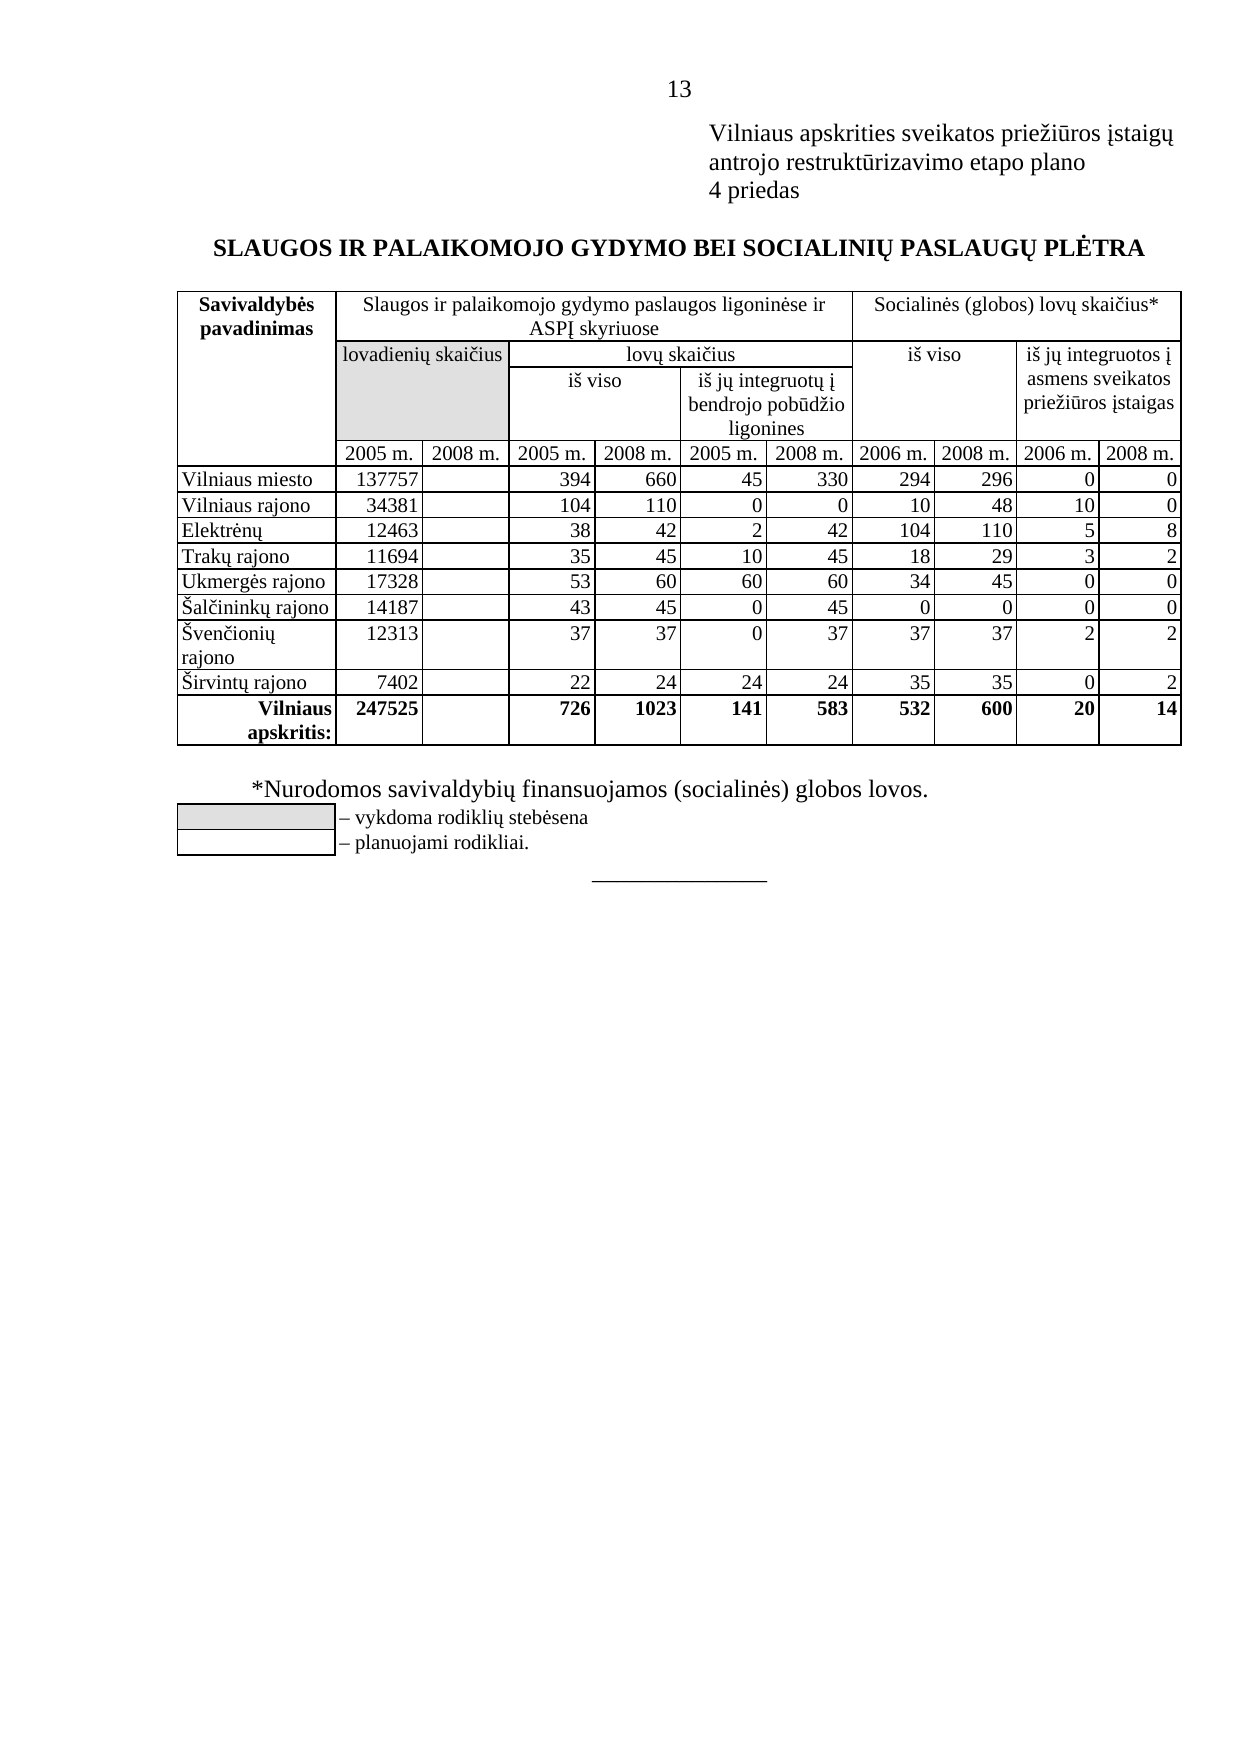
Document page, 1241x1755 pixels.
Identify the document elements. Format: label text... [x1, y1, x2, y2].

table_cell 60 [681, 570, 685, 593]
text SLAUGOS IR PALAIKOMOJO GYDYMO BEI SOCIALINIŲ PASLAUGŲ PLĖTRA [177, 233, 1181, 262]
table_cell 3 [1094, 544, 1098, 568]
table_cell 0 [1094, 670, 1098, 694]
table_cell 141 [681, 696, 766, 744]
table_cell lovadienių skaičius [337, 342, 508, 440]
table_cell 0 [681, 595, 685, 619]
table_cell 48 [1012, 493, 1016, 517]
table_cell 0 [1094, 467, 1098, 491]
table_cell 37 [596, 621, 680, 669]
table_cell 24 [767, 670, 771, 694]
table_cell 35 [930, 670, 934, 694]
table_cell 42 [767, 518, 771, 542]
table_cell 29 [1012, 544, 1016, 568]
table_cell 2 [1100, 621, 1180, 669]
table_cell 60 [676, 570, 680, 593]
table_cell 37 [935, 621, 1016, 669]
table_cell 5 [1094, 518, 1098, 542]
table_cell 247525 [337, 696, 422, 744]
table_cell [423, 696, 508, 744]
table_cell 45 [676, 544, 680, 568]
table_cell 583 [767, 696, 852, 744]
table_cell 0 [1012, 595, 1016, 619]
table_cell 294 [930, 467, 934, 491]
table_cell [423, 544, 427, 568]
text ______________ [177, 856, 1181, 885]
table_cell 600 [935, 696, 1016, 744]
table_cell 45 [676, 595, 680, 619]
table_cell 10 [930, 493, 934, 517]
table_cell 60 [762, 570, 766, 593]
text 4 priedas [709, 176, 1181, 204]
table_cell 60 [848, 570, 852, 593]
table_cell 24 [676, 670, 680, 694]
table_cell 24 [681, 670, 685, 694]
table_cell 10 [681, 544, 685, 568]
table_cell 532 [853, 696, 934, 744]
table_cell 45 [1012, 570, 1016, 593]
table_cell 660 [676, 467, 680, 491]
table_cell 10 [1094, 493, 1098, 517]
table_cell 0 [1017, 467, 1021, 491]
table_cell 0 [1094, 570, 1098, 593]
table_cell 14 [1100, 696, 1180, 744]
table_cell [423, 595, 427, 619]
table_cell 24 [762, 670, 766, 694]
table_cell 42 [676, 518, 680, 542]
table_cell 0 [762, 493, 766, 517]
table_cell 12313 [337, 621, 422, 669]
table_cell 45 [848, 544, 852, 568]
table_cell [423, 467, 427, 491]
table_cell 0 [930, 595, 934, 619]
table_cell 42 [848, 518, 852, 542]
table_header Savivaldybės pavadinimas [178, 292, 335, 465]
table_cell 0 [681, 621, 766, 669]
table_cell 0 [767, 493, 771, 517]
table_cell 0 [1017, 595, 1021, 619]
table_cell 20 [1017, 696, 1098, 744]
table_cell 0 [1094, 595, 1098, 619]
table_cell 10 [1017, 493, 1021, 517]
table_cell [423, 570, 427, 593]
table_cell 1023 [596, 696, 680, 744]
table_cell 110 [1012, 518, 1016, 542]
table_cell [423, 518, 427, 542]
table_header Socialinės (globos) lovų skaičius* [853, 292, 1180, 340]
table_cell 45 [681, 467, 685, 491]
text Vilniaus apskrities sveikatos priežiūros įstaigų antrojo restruktūrizavimo etapo plano [709, 118, 1181, 176]
table_cell 35 [1012, 670, 1016, 694]
table_cell 110 [676, 493, 680, 517]
table_cell 0 [848, 493, 852, 517]
table_cell 18 [930, 544, 934, 568]
table_cell 2 [762, 518, 766, 542]
table_cell 330 [848, 467, 852, 491]
table_cell – planuojami rodikliai. [336, 829, 1181, 854]
table_cell 7402 [418, 670, 422, 694]
text *Nurodomos savivaldybių finansuojamos (socialinės) globos lovos. [177, 774, 1181, 803]
table_cell 104 [930, 518, 934, 542]
table_cell 5 [1017, 518, 1021, 542]
table_cell 10 [762, 544, 766, 568]
table_cell 0 [1017, 570, 1021, 593]
table_cell [423, 670, 427, 694]
table_cell 34 [930, 570, 934, 593]
table_cell [423, 621, 508, 669]
table_cell 45 [767, 544, 771, 568]
table_cell 726 [510, 696, 594, 744]
table_cell 2 [681, 518, 685, 542]
table_cell 0 [681, 493, 685, 517]
table_cell 330 [767, 467, 771, 491]
table_cell 296 [1012, 467, 1016, 491]
table_cell 37 [767, 621, 852, 669]
table_cell iš viso [510, 368, 680, 440]
table_cell 0 [1017, 670, 1021, 694]
table_header – vykdoma rodiklių stebėsena [336, 803, 1181, 829]
table_cell 3 [1017, 544, 1021, 568]
table_cell [423, 493, 427, 517]
table_header [178, 805, 334, 829]
table_cell iš viso [853, 342, 1016, 440]
table_cell 45 [848, 595, 852, 619]
table_cell 2 [1017, 621, 1098, 669]
table_cell 37 [510, 621, 594, 669]
table_cell 37 [853, 621, 934, 669]
table_cell iš jų integruotos į asmens sveikatos priežiūros įstaigas [1017, 342, 1180, 440]
table_cell 24 [848, 670, 852, 694]
table_cell 45 [767, 595, 771, 619]
table_cell 60 [767, 570, 771, 593]
table_cell 45 [762, 467, 766, 491]
table_cell 0 [762, 595, 766, 619]
